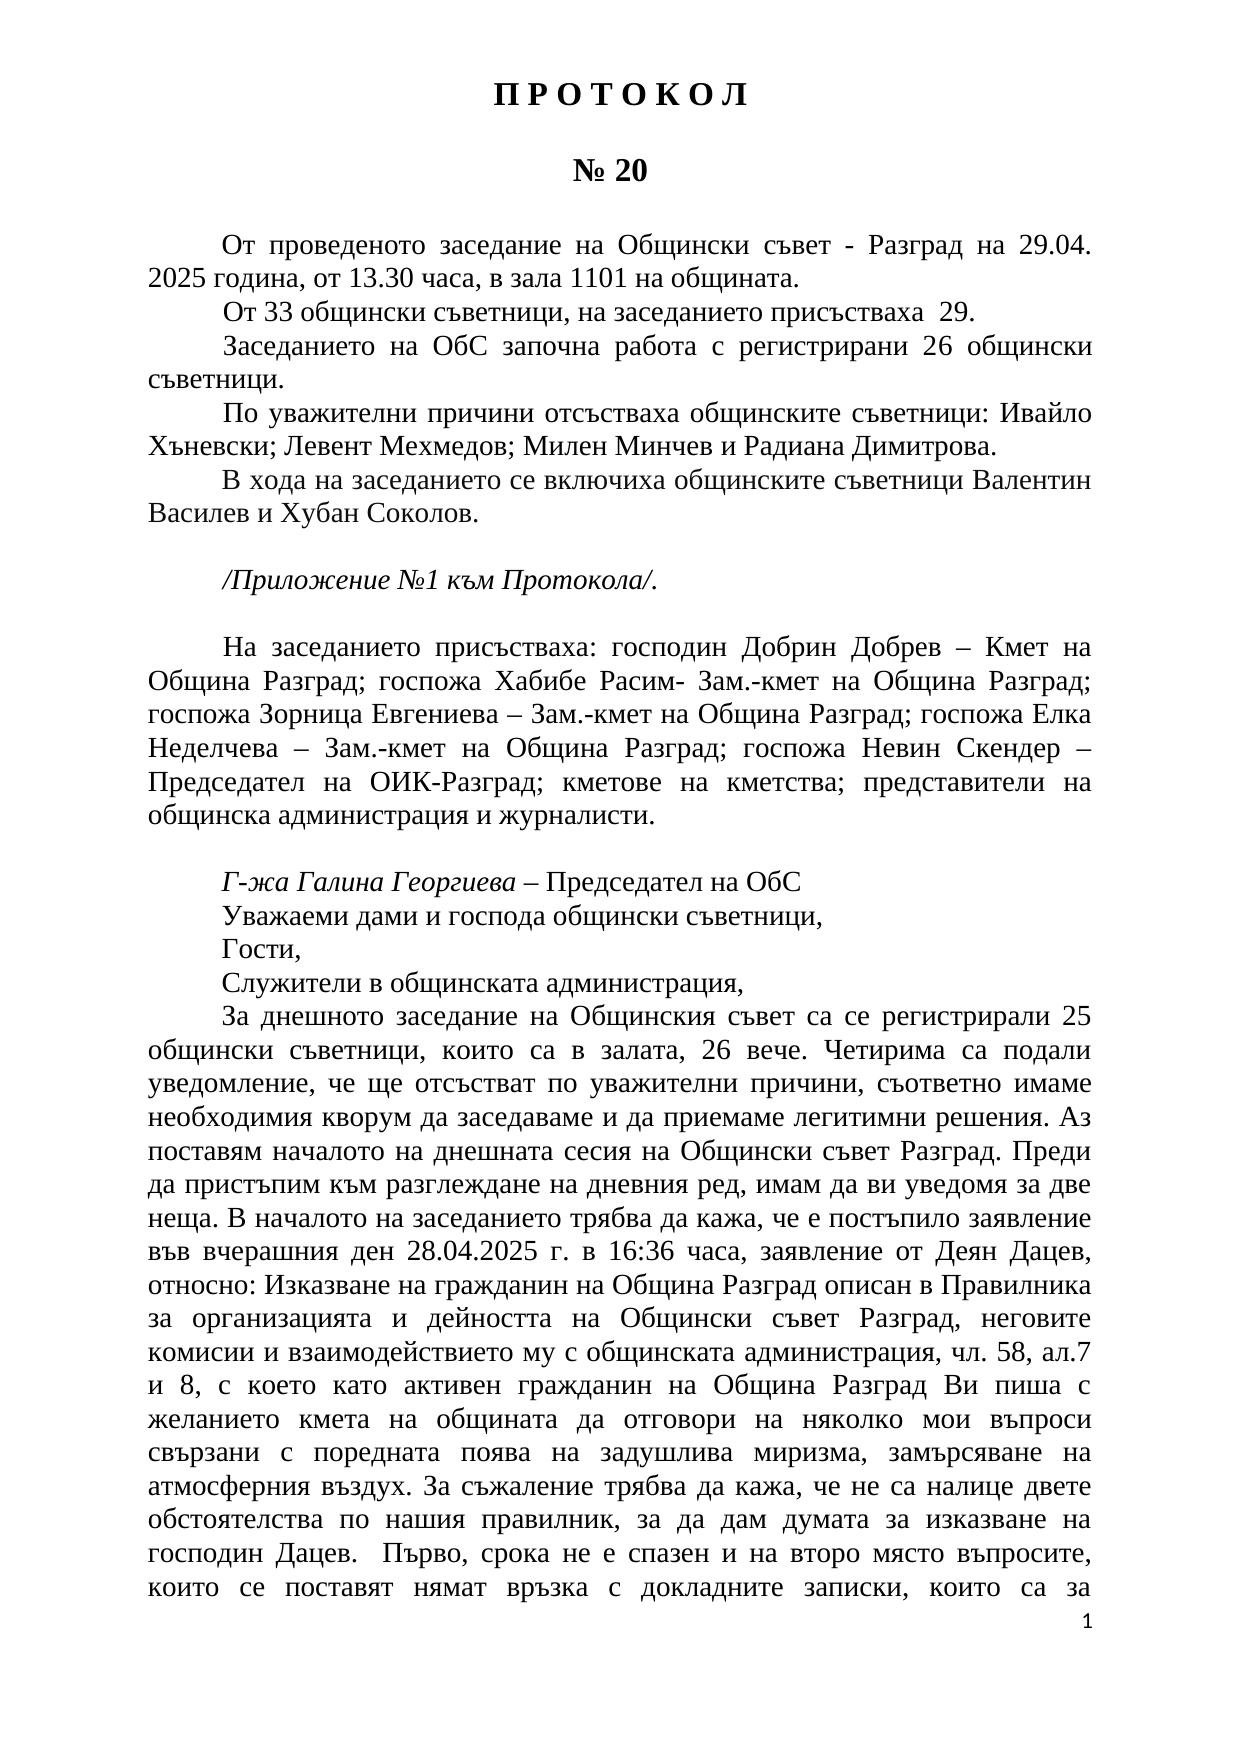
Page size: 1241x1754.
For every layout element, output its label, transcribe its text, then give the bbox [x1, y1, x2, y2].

text Г-жа Галина Георгиева – Председател на ОбС [148, 864, 1093, 898]
text В хода на заседанието се включиха общинските съветници Валентин Василев и Хубан Соколов. [148, 462, 1093, 529]
text Заседанието на ОбС започна работа с регистрирани 26 общински съветници. [148, 328, 1093, 395]
text Уважаеми дами и господа общински съветници, [148, 898, 1093, 931]
text За днешното заседание на Общинския съвет са се регистрирали 25 общински съветници, които са в залата, 26 вече. Четирима са подали уведомление, че ще отсъстват по уважителни причини, съответно имаме необходимия кворум да заседаваме и да приемаме легитимни решения. Аз поставям началото на днешната сесия на Общински съвет Разград. Преди да пристъпим към разглеждане на дневния ред, имам да ви уведомя за две неща. В началото на заседанието трябва да кажа, че е постъпило заявление във вчерашния ден 28.04.2025 г. в 16:36 часа, заявление от Деян Дацев, относно: Изказване на гражданин на Община Разград описан в Правилника за организацията и дейността на Общински съвет Разград, неговите комисии и взаимодействието му с общинската администрация, чл. 58, ал.7 и 8, с което като активен гражданин на Община Разград Ви пиша с желанието кмета на общината да отговори на няколко мои въпроси свързани с поредната поява на задушлива миризма, замърсяване на атмосферния въздух. За съжаление трябва да кажа, че не са налице двете обстоятелства по нашия правилник, за да дам думата за изказване на господин Дацев. Първо, срока не е спазен и на второ място въпросите, които се поставят нямат връзка с докладните записки, които са за [148, 998, 1093, 1602]
text От проведеното заседание на Общински съвет - Разград на 29.04. 2025 година, от 13.30 часа, в зала 1101 на общината. [148, 227, 1093, 294]
text На заседанието присъстваха: господин Добрин Добрев – Кмет на Община Разград; госпожа Хабибе Расим- Зам.-кмет на Община Разград; госпожа Зорница Евгениева – Зам.-кмет на Община Разград; госпожа Елка Неделчева – Зам.-кмет на Община Разград; госпожа Невин Скендер – Председател на ОИК-Разград; кметове на кметства; представители на общинска администрация и журналисти. [148, 629, 1093, 831]
text По уважителни причини отсъстваха общинските съветници: Ивайло Хъневски; Левент Мехмедов; Милен Минчев и Радиана Димитрова. [148, 395, 1093, 462]
text /Приложение №1 към Протокола/. [148, 562, 1093, 596]
text № 20 [148, 150, 1093, 189]
text Служители в общинската администрация, [148, 965, 1093, 998]
text П Р О Т О К О Л [148, 74, 1093, 112]
text От 33 общински съветници, на заседанието присъстваха 29. [148, 294, 1093, 328]
text Гости, [148, 931, 1093, 965]
